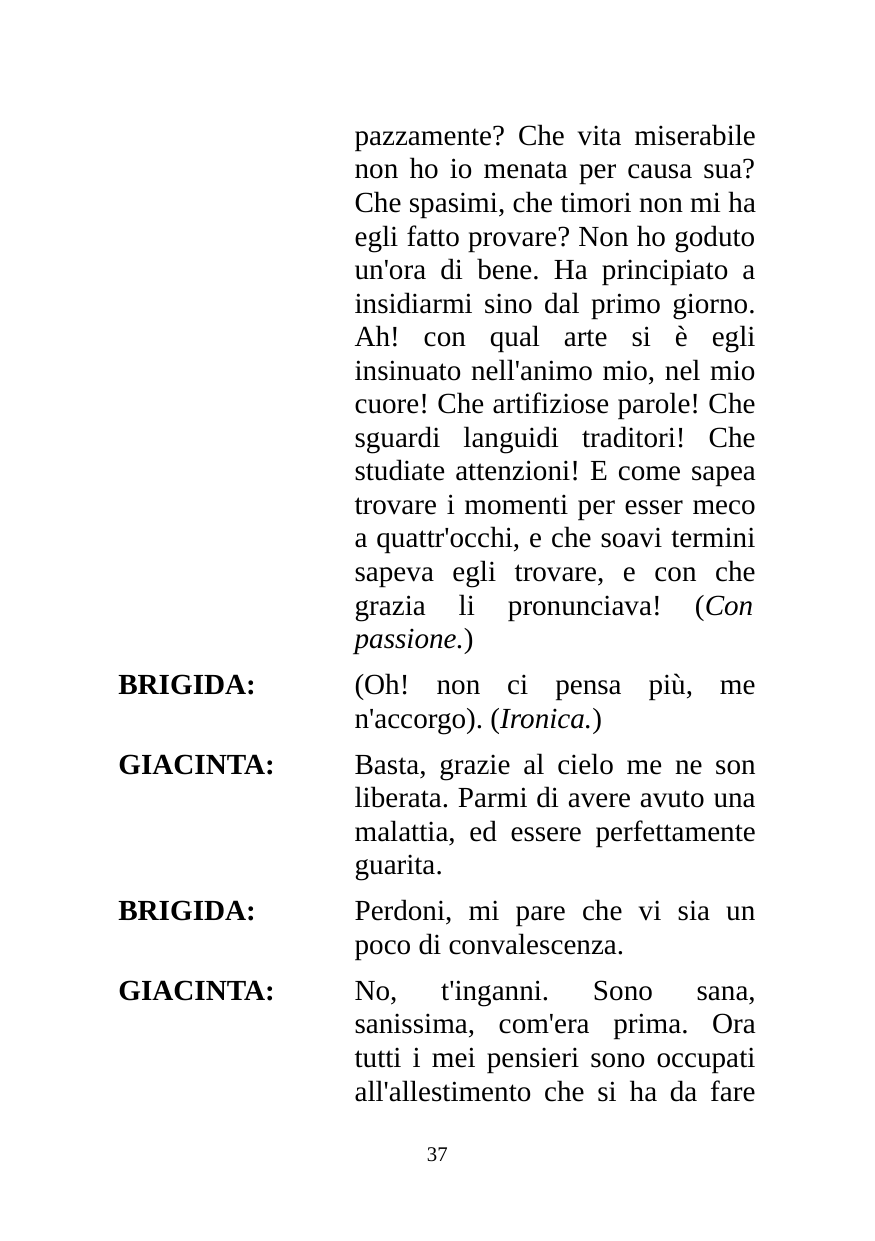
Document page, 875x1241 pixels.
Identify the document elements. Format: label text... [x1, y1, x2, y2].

text GIACINTA: No, t'inganni. Sono sana, sanissima, com'era prima. Ora tutti i mei pensieri sono occupati all'allestimento che si ha da fare [118, 973, 756, 1107]
text GIACINTA: Basta, grazie al cielo me ne son liberata. Parmi di avere avuto una malattia, ed essere perfettamente guarita. [118, 747, 756, 881]
text BRIGIDA: Perdoni, mi pare che vi sia un poco di convalescenza. [118, 893, 756, 961]
text pazzamente? Che vita miserabile non ho io menata per causa sua? Che spasimi, che timori non mi ha egli fatto provare? Non ho goduto un'ora di bene. Ha principiato a insidiarmi sino dal primo giorno. Ah! con qual arte si è egli insinuato nell'animo mio, nel mio cuore! Che artifiziose parole! Che sguardi languidi traditori! Che studiate attenzioni! E come sapea trovare i momenti per esser meco a quattr'occhi, e che soavi termini sapeva egli trovare, e con che grazia li pronunciava! (Con passione.) [118, 118, 756, 655]
text BRIGIDA: (Oh! non ci pensa più, me n'accorgo). (Ironica.) [118, 667, 756, 734]
